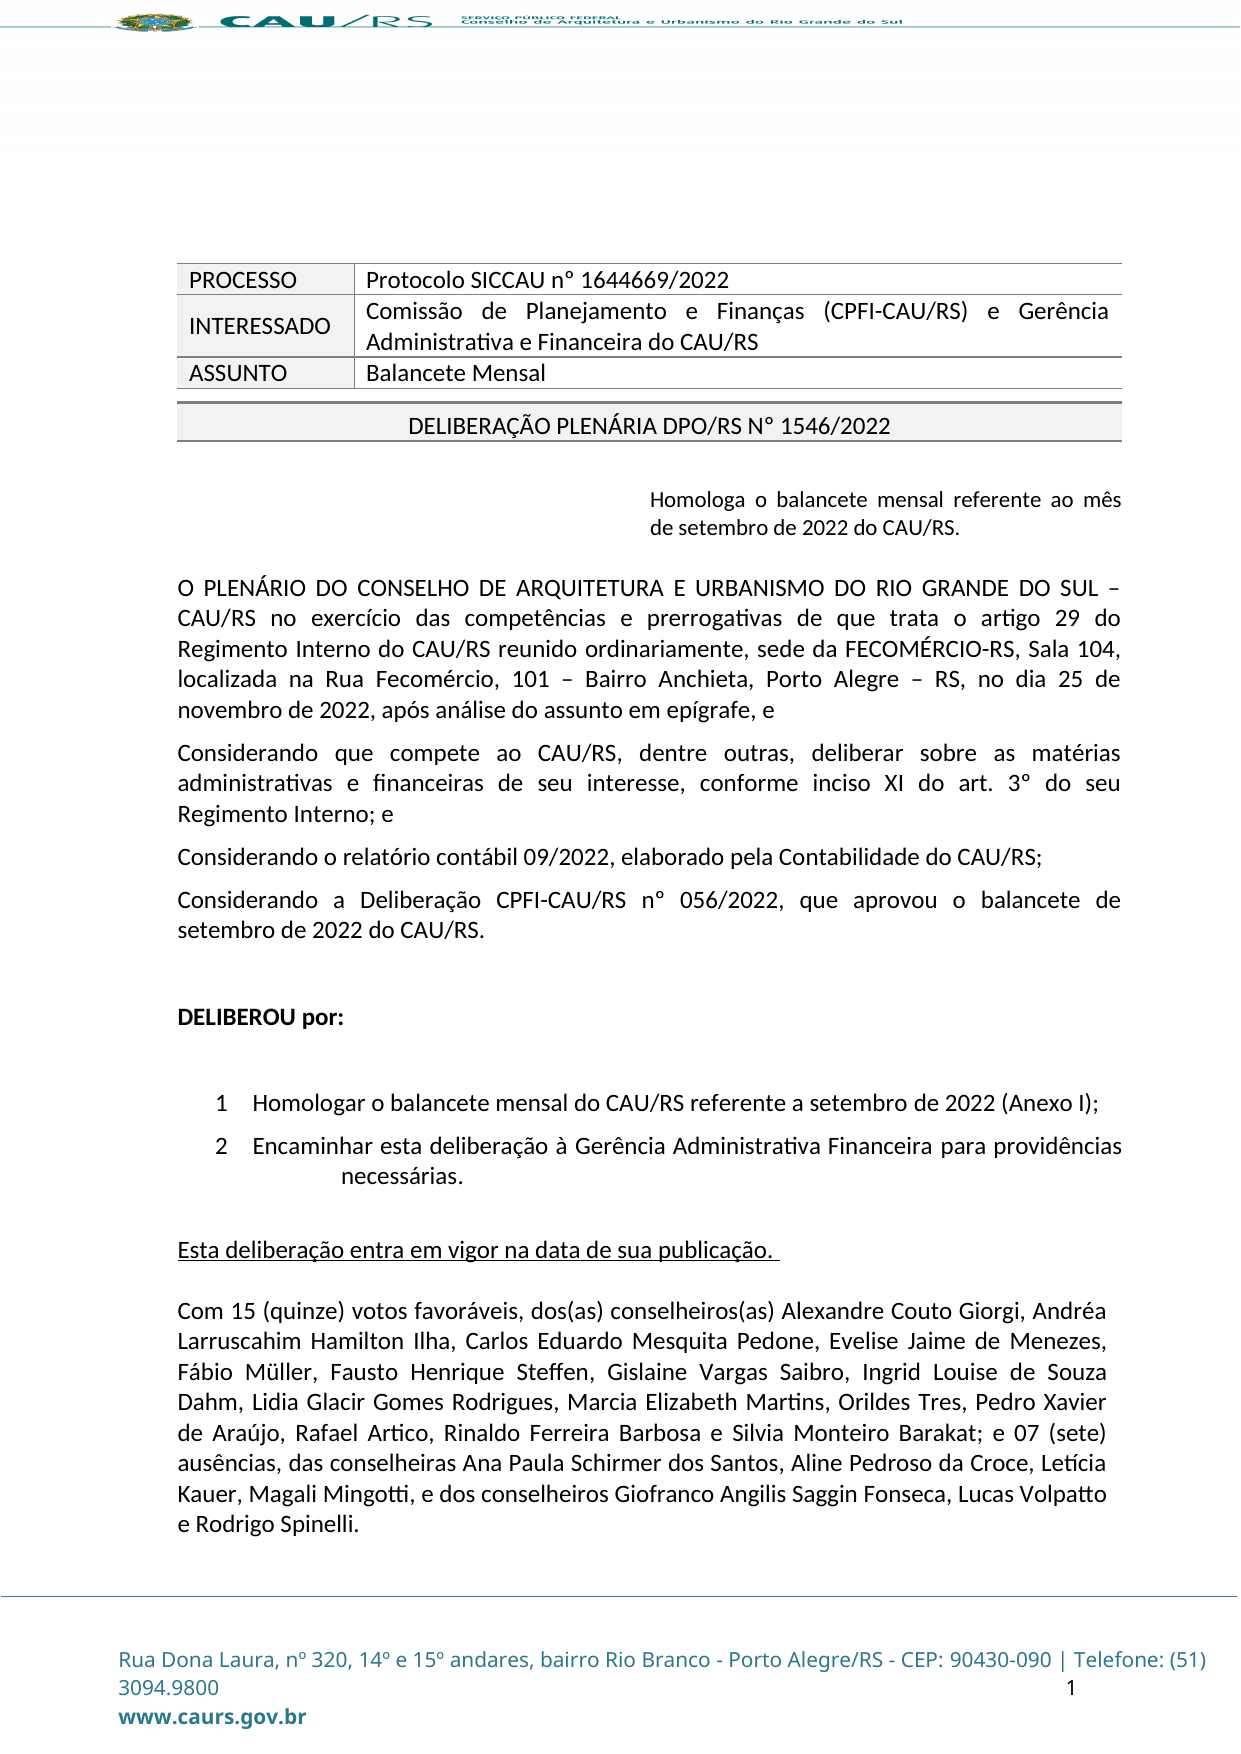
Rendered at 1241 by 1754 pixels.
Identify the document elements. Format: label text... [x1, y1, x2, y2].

table_cell Balancete Mensal [355, 358, 1122, 388]
table_cell Comissão de Planejamento e Finanças (CPFI-CAU/RS) e Gerência Administrativa e Financeira do CAU/RS [355, 295, 1122, 356]
text O PLENÁRIO DO CONSELHO DE ARQUITETURA E URBANISMO DO RIO GRANDE DO SUL – CAU/RS no exercício das competências e prerrogativas de que trata o artigo 29 do Regimento Interno do CAU/RS reunido ordinariamente, sede da FECOMÉRCIO-RS, Sala 104, localizada na Rua Fecomércio, 101 – Bairro Anchieta, Porto Alegre – RS, no dia 25 de novembro de 2022, após análise do assunto em epígrafe, e [177, 572, 1122, 724]
table_header PROCESSO [177, 264, 354, 294]
table_cell ASSUNTO [177, 358, 354, 388]
text Com 15 (quinze) votos favoráveis, dos(as) conselheiros(as) Alexandre Couto Giorgi, Andréa Larruscahim Hamilton Ilha, Carlos Eduardo Mesquita Pedone, Evelise Jaime de Menezes, Fábio Müller, Fausto Henrique Steffen, Gislaine Vargas Saibro, Ingrid Louise de Souza Dahm, Lidia Glacir Gomes Rodrigues, Marcia Elizabeth Martins, Orildes Tres, Pedro Xavier de Araújo, Rafael Artico, Rinaldo Ferreira Barbosa e Silvia Monteiro Barakat; e 07 (sete) ausências, das conselheiras Ana Paula Schirmer dos Santos, Aline Pedroso da Croce, Letícia Kauer, Magali Mingotti, e dos conselheiros Giofranco Angilis Saggin Fonseca, Lucas Volpatto e Rodrigo Spinelli. [177, 1295, 1108, 1539]
list Encaminhar esta deliberação à Gerência Administrativa Financeira para providências necessárias. [215, 1130, 1122, 1191]
list Esta deliberação entra em vigor na data de sua publicação. [177, 1234, 1122, 1264]
table_cell INTERESSADO [177, 295, 354, 356]
text Considerando a Deliberação CPFI-CAU/RS nº 056/2022, que aprovou o balancete de setembro de 2022 do CAU/RS. [177, 884, 1122, 945]
text DELIBEROU por: [177, 1001, 1122, 1031]
text Homologa o balancete mensal referente ao mês de setembro de 2022 do CAU/RS. [650, 485, 1122, 541]
table_header Protocolo SICCAU nº 1644669/2022 [355, 264, 1122, 294]
text Considerando que compete ao CAU/RS, dentre outras, deliberar sobre as matérias administrativas e financeiras de seu interesse, conforme inciso XI do art. 3º do seu Regimento Interno; e [177, 737, 1122, 829]
text Considerando o relatório contábil 09/2022, elaborado pela Contabilidade do CAU/RS; [177, 841, 1122, 872]
text DELIBERAÇÃO PLENÁRIA DPO/RS Nº 1546/2022 [177, 404, 1122, 440]
list Homologar o balancete mensal do CAU/RS referente a setembro de 2022 (Anexo I); [215, 1087, 1122, 1117]
